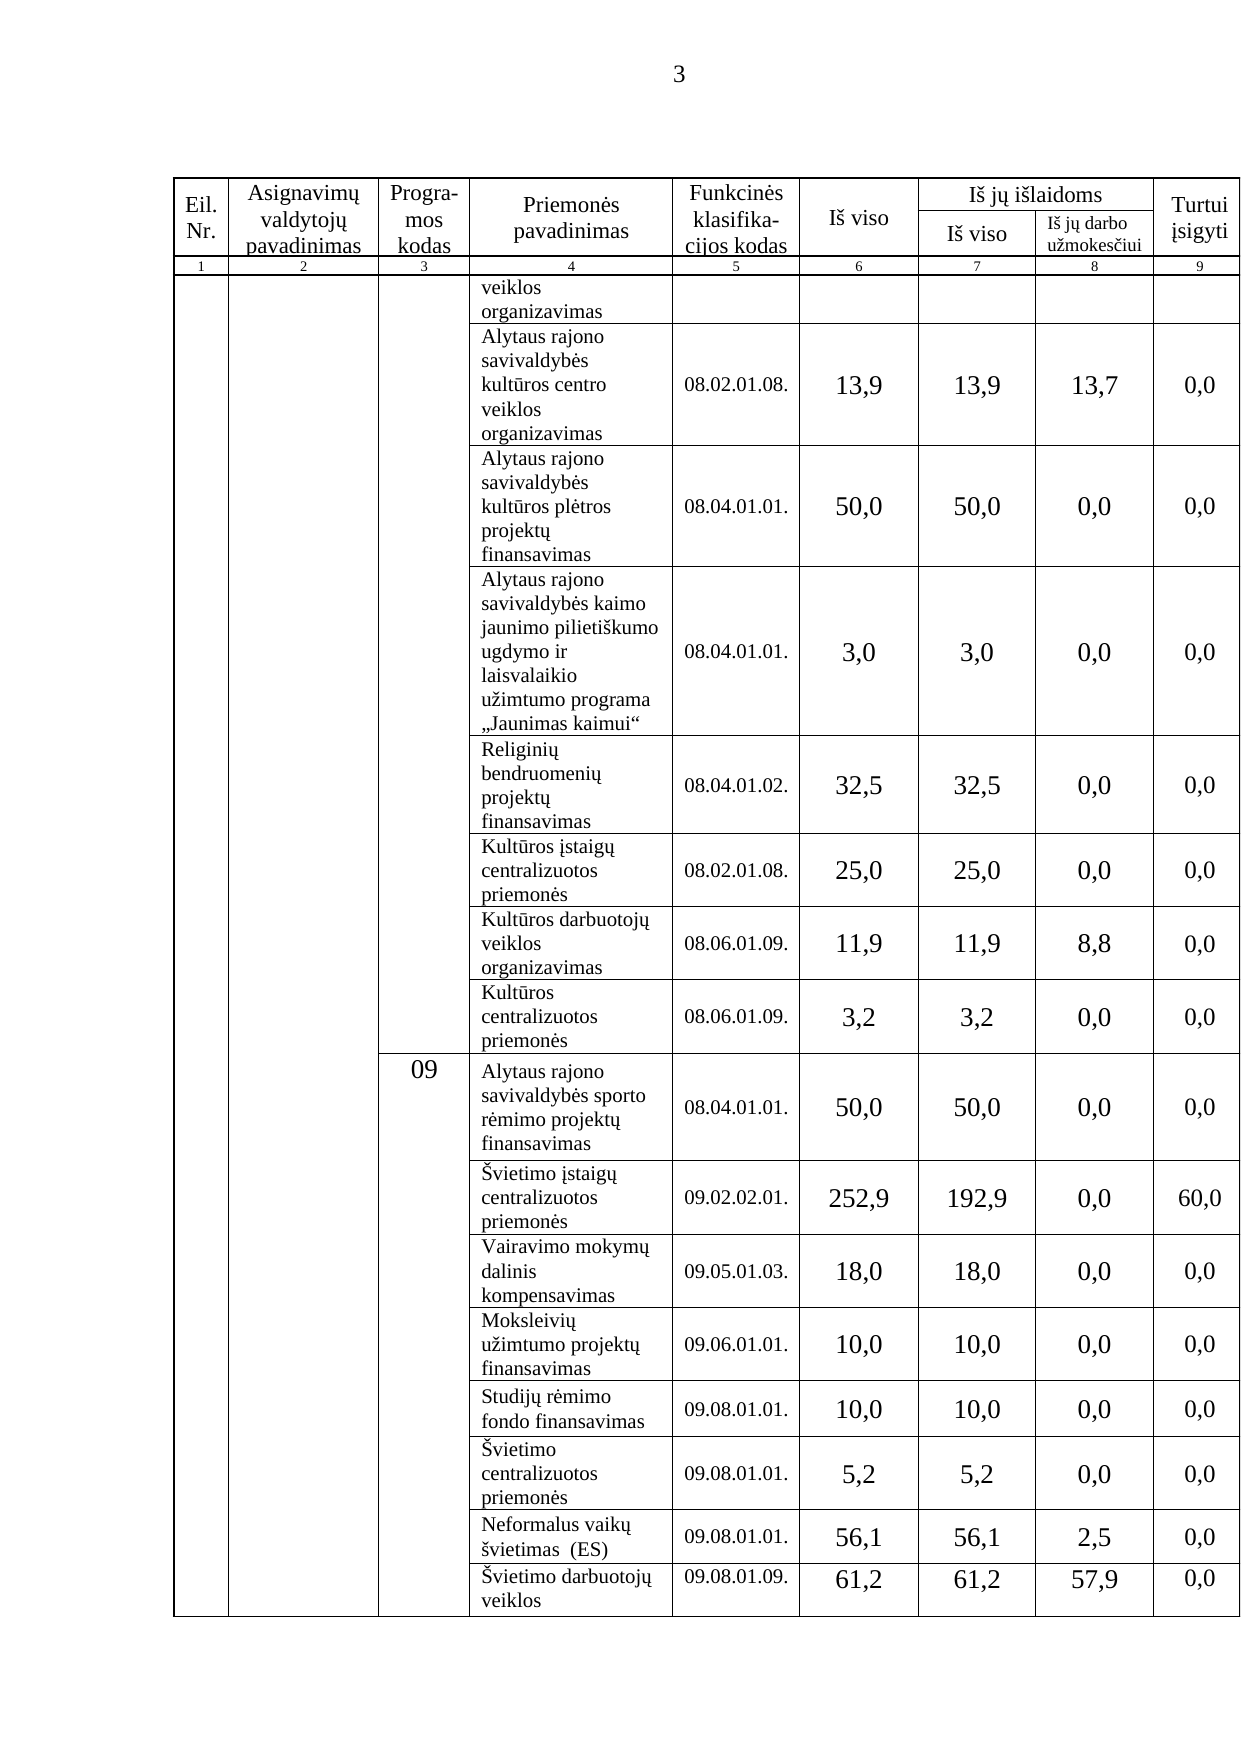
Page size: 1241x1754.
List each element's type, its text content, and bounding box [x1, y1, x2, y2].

table_header Iš viso [800, 179, 918, 255]
table_cell 1 [175, 257, 228, 274]
table_cell 09 [379, 1054, 469, 1616]
table_cell Švietimo įstaigų centralizuotos priemonės [470, 1161, 672, 1233]
table_cell 0,0 [1154, 1437, 1239, 1509]
table_cell Studijų rėmimo fondo finansavimas [470, 1381, 672, 1436]
table_cell Vairavimo mokymų dalinis kompensavimas [470, 1235, 672, 1307]
table_cell 08.06.01.09. [673, 907, 799, 979]
table_cell 09.06.01.01. [673, 1308, 799, 1380]
table_header Asignavimų valdytojų pavadinimas [229, 179, 378, 255]
table_cell 5 [673, 257, 799, 274]
table_cell 0,0 [1154, 1235, 1239, 1307]
table_cell 13,9 [800, 324, 918, 444]
table_cell 5,2 [800, 1437, 918, 1509]
table_cell 5,2 [919, 1437, 1035, 1509]
table_cell 08.04.01.01. [673, 567, 799, 735]
table_cell 0,0 [1036, 736, 1153, 833]
table_cell 3,2 [919, 980, 1035, 1052]
table_cell 0,0 [1036, 1381, 1153, 1436]
table_cell 09.08.01.01. [673, 1510, 799, 1562]
table_cell 0,0 [1036, 980, 1153, 1052]
table_cell 8,8 [1036, 907, 1153, 979]
table_cell 56,1 [919, 1510, 1035, 1562]
table_cell 2 [229, 257, 378, 274]
table_header Iš jų išlaidoms [919, 179, 1153, 210]
table_cell 0,0 [1154, 834, 1239, 906]
table_cell 18,0 [919, 1235, 1035, 1307]
table_cell 0,0 [1154, 324, 1239, 444]
table_cell 3,2 [800, 980, 918, 1052]
table_cell 0,0 [1036, 1161, 1153, 1233]
table_cell 32,5 [800, 736, 918, 833]
table_cell Švietimo centralizuotos priemonės [470, 1437, 672, 1509]
table_cell 10,0 [800, 1308, 918, 1380]
table_cell 09.08.01.01. [673, 1381, 799, 1436]
table_cell 0,0 [1154, 1381, 1239, 1436]
table_cell Alytaus rajono savivaldybės kaimo jaunimo pilietiškumo ugdymo ir laisvalaikio užimtumo programa „Jaunimas kaimui“ [470, 567, 672, 735]
table_cell 6 [800, 257, 918, 274]
table_cell Moksleivių užimtumo projektų finansavimas [470, 1308, 672, 1380]
table_cell 25,0 [919, 834, 1035, 906]
table_cell [379, 276, 469, 1052]
table_cell 0,0 [1036, 834, 1153, 906]
table_cell 08.04.01.01. [673, 446, 799, 566]
table_cell 61,2 [800, 1564, 918, 1616]
table_cell 13,7 [1036, 324, 1153, 444]
table_cell 0,0 [1154, 980, 1239, 1052]
table_header Eil. Nr. [175, 179, 228, 255]
table_header Funkcinės klasifika-cijos kodas [673, 179, 799, 255]
table_cell [175, 276, 228, 1616]
table_cell 0,0 [1154, 567, 1239, 735]
table_header Priemonės pavadinimas [470, 179, 672, 255]
table_cell [1154, 276, 1239, 323]
table_cell 09.02.02.01. [673, 1161, 799, 1233]
table_cell 10,0 [919, 1308, 1035, 1380]
table_cell 0,0 [1036, 567, 1153, 735]
table_cell 8 [1036, 257, 1153, 274]
table_cell 11,9 [800, 907, 918, 979]
table_cell 4 [470, 257, 672, 274]
table_cell 0,0 [1154, 1308, 1239, 1380]
table_cell Iš jų darbo užmokesčiui [1036, 211, 1153, 255]
table_cell 0,0 [1036, 1437, 1153, 1509]
table_cell [800, 276, 918, 323]
table_cell 10,0 [919, 1381, 1035, 1436]
table_cell Religinių bendruomenių projektų finansavimas [470, 736, 672, 833]
table_cell Kultūros įstaigų centralizuotos priemonės [470, 834, 672, 906]
table_cell 192,9 [919, 1161, 1035, 1233]
table_cell 50,0 [800, 1054, 918, 1160]
table_cell 09.08.01.09. [673, 1564, 799, 1616]
table_cell 08.04.01.01. [673, 1054, 799, 1160]
table_cell Alytaus rajono savivaldybės kultūros centro veiklos organizavimas [470, 324, 672, 444]
table_cell 09.08.01.01. [673, 1437, 799, 1509]
table_cell 0,0 [1154, 736, 1239, 833]
table_cell 2,5 [1036, 1510, 1153, 1562]
table_cell [673, 276, 799, 323]
table_cell Kultūros centralizuotos priemonės [470, 980, 672, 1052]
table_cell [1036, 276, 1153, 323]
table_cell 32,5 [919, 736, 1035, 833]
table_cell 08.02.01.08. [673, 834, 799, 906]
table_cell 0,0 [1036, 1235, 1153, 1307]
table_cell 08.02.01.08. [673, 324, 799, 444]
table_cell Kultūros darbuotojų veiklos organizavimas [470, 907, 672, 979]
table_cell 08.06.01.09. [673, 980, 799, 1052]
table_cell 50,0 [919, 446, 1035, 566]
table_cell 56,1 [800, 1510, 918, 1562]
table_header Turtui įsigyti [1154, 179, 1239, 255]
table_cell Švietimo darbuotojų veiklos [470, 1564, 672, 1616]
table_cell 0,0 [1154, 1564, 1239, 1616]
table_cell 50,0 [800, 446, 918, 566]
table_cell 60,0 [1154, 1161, 1239, 1233]
table_cell 18,0 [800, 1235, 918, 1307]
table_cell Iš viso [919, 211, 1035, 255]
table_cell 50,0 [919, 1054, 1035, 1160]
table_cell 3 [379, 257, 469, 274]
table_cell 0,0 [1036, 1054, 1153, 1160]
table_cell 10,0 [800, 1381, 918, 1436]
table_cell [919, 276, 1035, 323]
table_cell 11,9 [919, 907, 1035, 979]
table_cell 25,0 [800, 834, 918, 906]
table_cell 0,0 [1154, 1510, 1239, 1562]
table_cell 08.04.01.02. [673, 736, 799, 833]
table_cell 3,0 [919, 567, 1035, 735]
table_cell Alytaus rajono savivaldybės sporto rėmimo projektų finansavimas [470, 1054, 672, 1160]
table_cell Neformalus vaikų švietimas (ES) [470, 1510, 672, 1562]
table_cell 252,9 [800, 1161, 918, 1233]
table_cell [229, 276, 378, 1616]
table_cell 0,0 [1036, 1308, 1153, 1380]
table_cell 7 [919, 257, 1035, 274]
table_cell 0,0 [1154, 907, 1239, 979]
table_cell 57,9 [1036, 1564, 1153, 1616]
table_cell Alytaus rajono savivaldybės kultūros plėtros projektų finansavimas [470, 446, 672, 566]
table_cell veiklos organizavimas [470, 276, 672, 323]
table_cell 61,2 [919, 1564, 1035, 1616]
table_cell 0,0 [1036, 446, 1153, 566]
table_cell 13,9 [919, 324, 1035, 444]
table_cell 0,0 [1154, 446, 1239, 566]
table_header Progra-mos kodas [379, 179, 469, 255]
table_cell 3,0 [800, 567, 918, 735]
table_cell 09.05.01.03. [673, 1235, 799, 1307]
table_cell 0,0 [1154, 1054, 1239, 1160]
table_cell 9 [1154, 257, 1239, 274]
